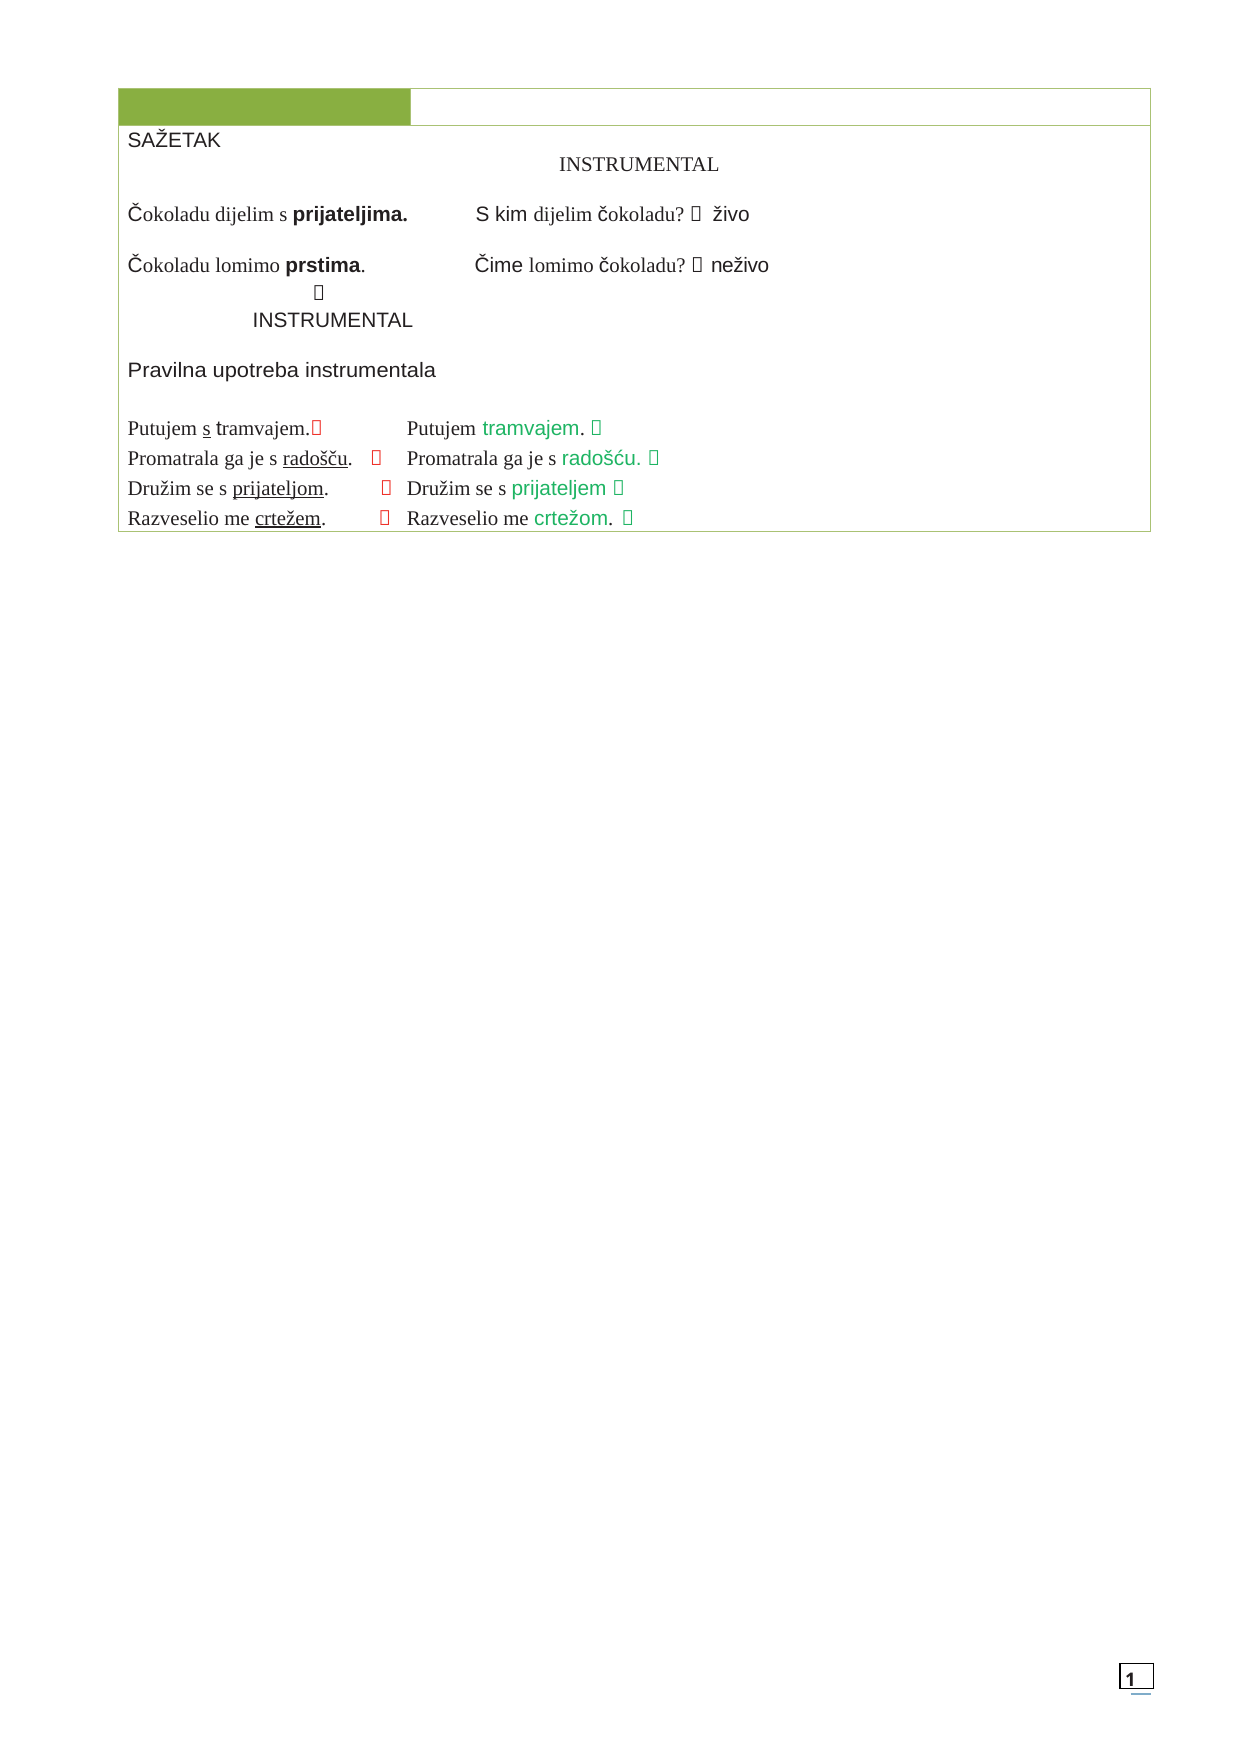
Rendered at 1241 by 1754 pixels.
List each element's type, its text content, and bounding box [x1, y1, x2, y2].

table_header [119, 89, 410, 125]
table_header [411, 89, 1150, 125]
table_cell SAŽETAK INSTRUMENTAL Čokoladu dijelim s prijateljima. S kim dijelim čokoladu?  živo Čokoladu lomimo prstima. Čime lomimo čokoladu?  neživo  INSTRUMENTAL Pravilna upotreba instrumentala Putujem s tramvajem. Putujem tramvajem.  Promatrala ga je s radošču.  Promatrala ga je s radošću.  Družim se s prijateljom.  Družim se s prijateljem  Razveselio me crtežem.  Razveselio me crtežom.  [119, 126, 1150, 531]
